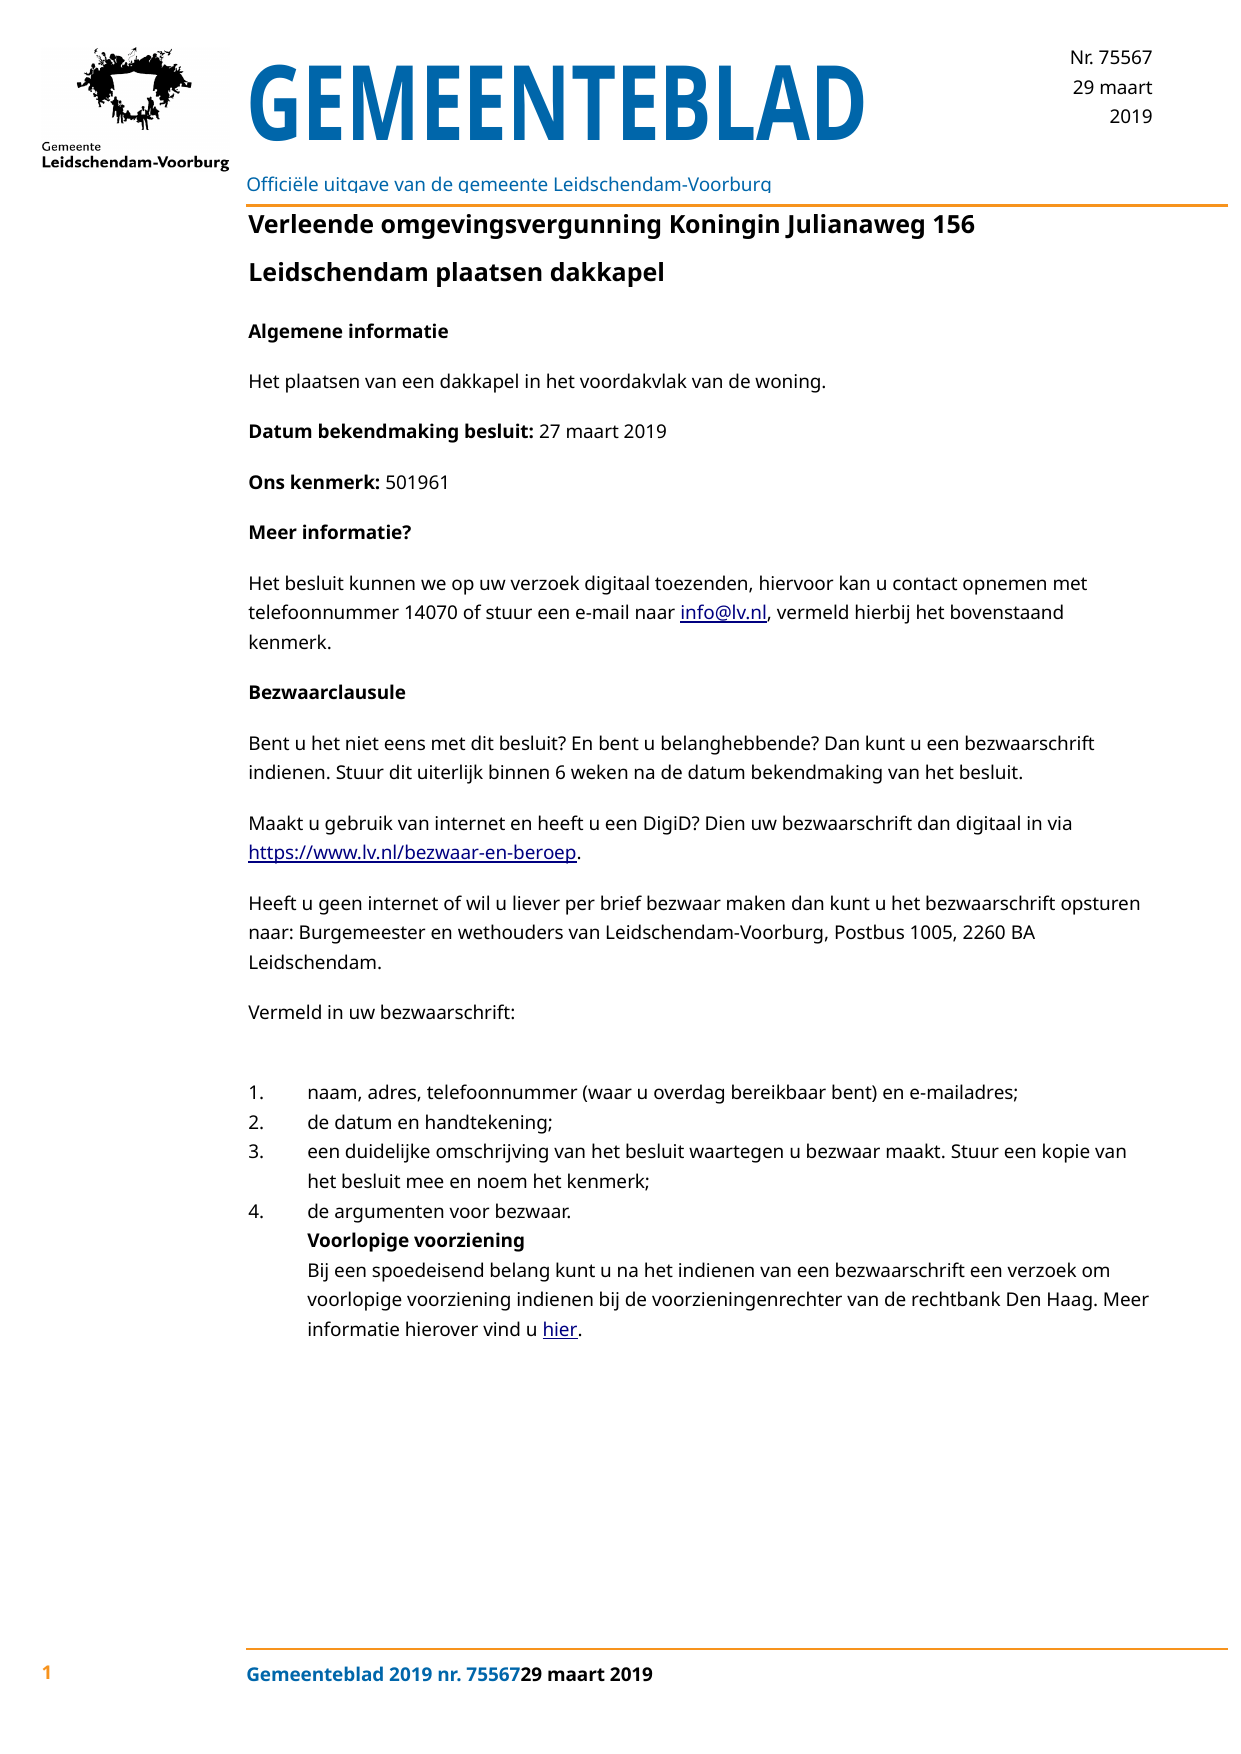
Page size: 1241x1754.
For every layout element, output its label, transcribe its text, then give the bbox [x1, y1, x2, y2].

text Heeft u geen internet of wil u liever per brief bezwaar maken dan kunt u het bezwaarschrift opsturen naar: Burgemeester en wethouders van Leidschendam-Voorburg, Postbus 1005, 2260 BA Leidschendam. [248, 890, 1152, 975]
picture [41, 47, 231, 172]
list Bij een spoedeisend belang kunt u na het indienen van een bezwaarschrift een verzoek om voorlopige voorziening indienen bij de voorzieningenrechter van de rechtbank Den Haag. Meer informatie hierover vind u hier. [248, 1257, 1152, 1342]
text Verleende omgevingsvergunning Koningin Julianaweg 156 Leidschendam plaatsen dakkapel [248, 207, 1152, 288]
text Ons kenmerk: 501961 [248, 469, 1152, 495]
text Bent u het niet eens met dit besluit? En bent u belanghebbende? Dan kunt u een bezwaarschrift indienen. Stuur dit uiterlijk binnen 6 weken na de datum bekendmaking van het besluit. [248, 730, 1152, 785]
text Algemene informatie [248, 318, 1152, 344]
list Voorlopige voorziening [248, 1227, 1152, 1253]
text Het besluit kunnen we op uw verzoek digitaal toezenden, hiervoor kan u contact opnemen met telefoonnummer 14070 of stuur een e-mail naar info@lv.nl, vermeld hierbij het bovenstaand kenmerk. [248, 570, 1152, 655]
text Maakt u gebruik van internet en heeft u een DigiD? Dien uw bezwaarschrift dan digitaal in via https://www.lv.nl/bezwaar-en-beroep. [248, 810, 1152, 865]
text Het plaatsen van een dakkapel in het voordakvlak van de woning. [248, 368, 1152, 394]
text Datum bekendmaking besluit: 27 maart 2019 [248, 419, 1152, 444]
list een duidelijke omschrijving van het besluit waartegen u bezwaar maakt. Stuur een kopie van het besluit mee en noem het kenmerk; [248, 1139, 1152, 1194]
text Vermeld in uw bezwaarschrift: [248, 999, 1152, 1025]
list de argumenten voor bezwaar. [248, 1198, 1152, 1224]
text Meer informatie? [248, 519, 1152, 545]
list naam, adres, telefoonnummer (waar u overdag bereikbaar bent) en e-mailadres; [248, 1079, 1152, 1105]
list de datum en handtekening; [248, 1109, 1152, 1135]
text Bezwaarclausule [248, 679, 1152, 705]
